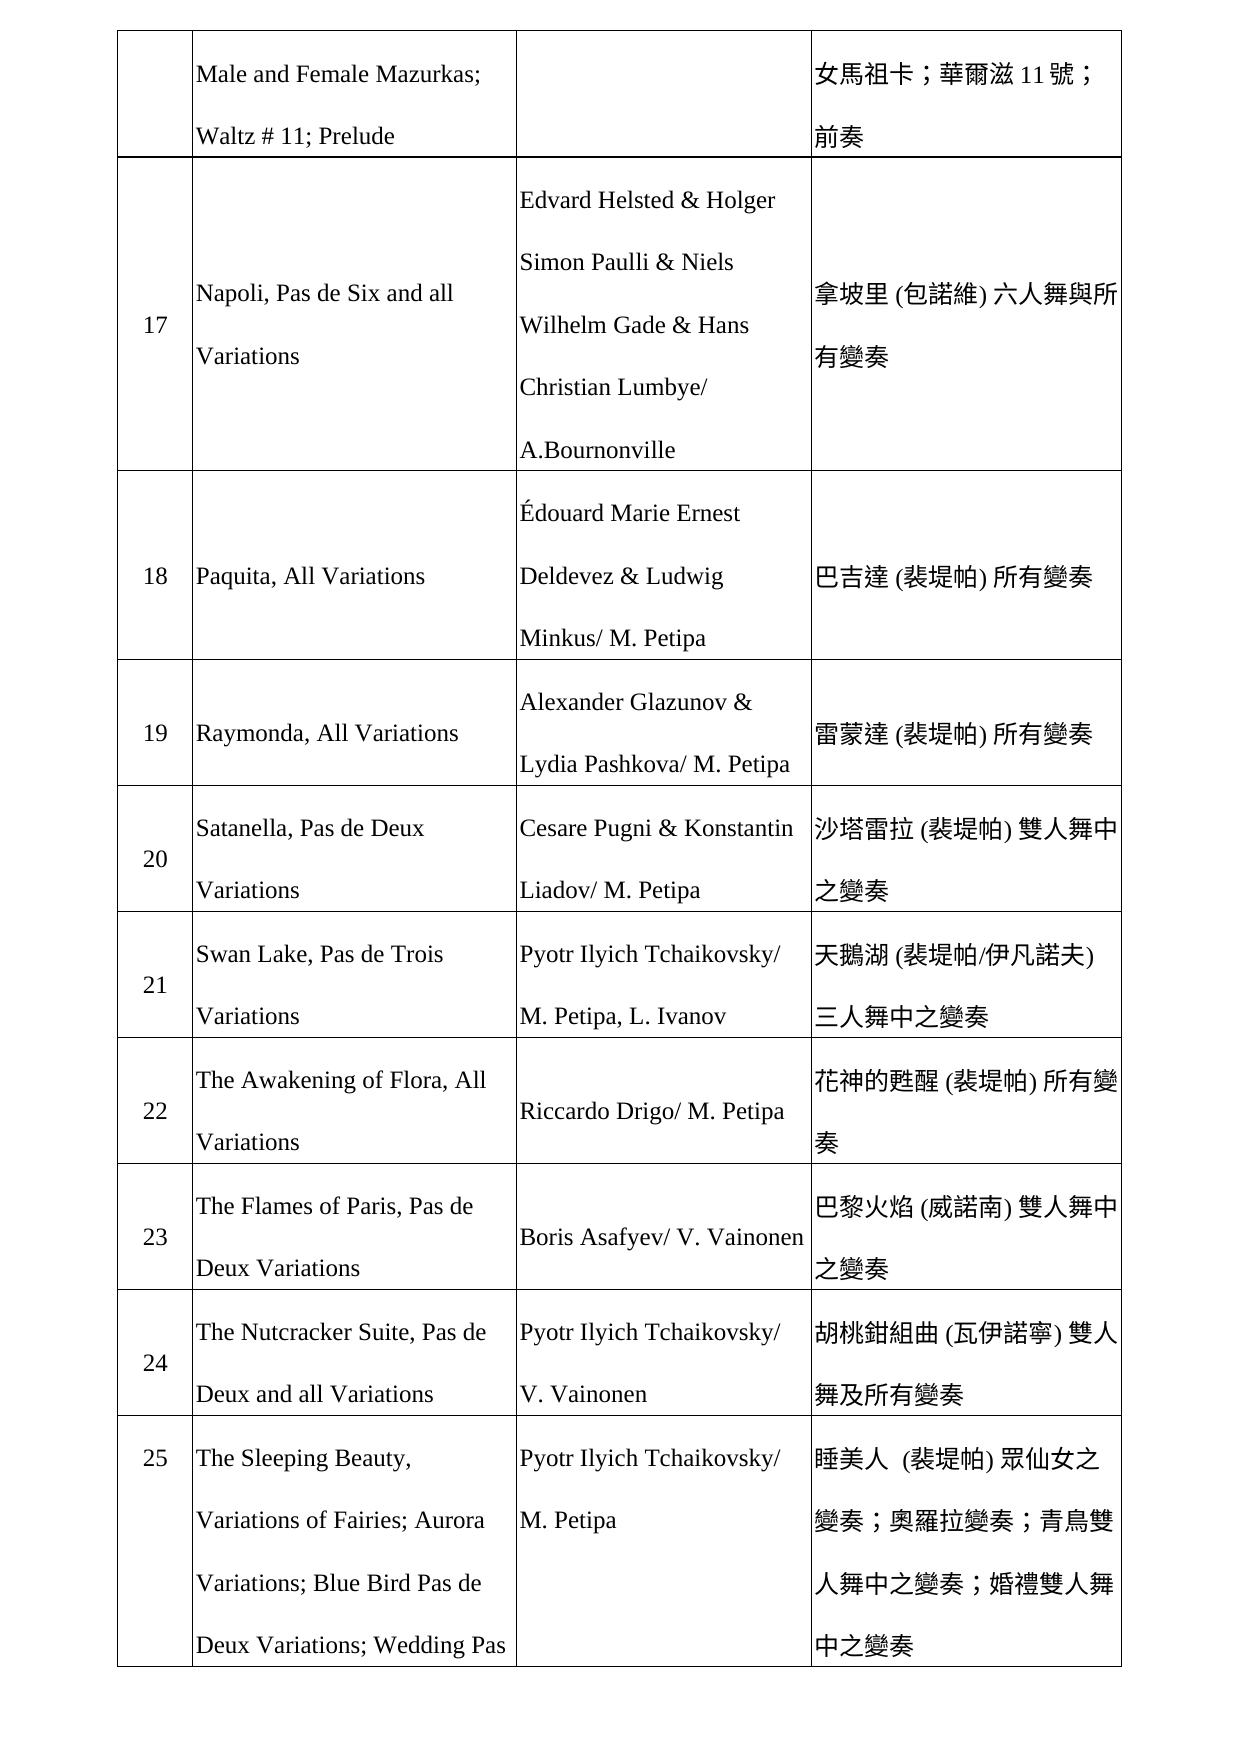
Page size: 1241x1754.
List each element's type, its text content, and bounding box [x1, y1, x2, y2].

table_cell 17 [118, 158, 192, 470]
table_cell Male and Female Mazurkas; Waltz # 11; Prelude [193, 31, 516, 156]
table_cell 雷蒙達 (裴堤帕) 所有變奏 [812, 660, 1121, 784]
table_cell 24 [118, 1290, 192, 1415]
table_cell 巴吉達 (裴堤帕) 所有變奏 [812, 471, 1121, 658]
table_cell Riccardo Drigo/ M. Petipa [517, 1038, 811, 1163]
table_cell The Flames of Paris, Pas de Deux Variations [193, 1164, 516, 1289]
table_cell 22 [118, 1038, 192, 1163]
table_cell 女馬祖卡；華爾滋11號；前奏 [812, 31, 1121, 156]
table_cell Pyotr Ilyich Tchaikovsky/ M. Petipa, L. Ivanov [517, 912, 811, 1037]
table_cell 胡桃鉗組曲 (瓦伊諾寧) 雙人舞及所有變奏 [812, 1290, 1121, 1415]
table_cell Pyotr Ilyich Tchaikovsky/ V. Vainonen [517, 1290, 811, 1415]
table_cell 18 [118, 471, 192, 658]
table_cell The Nutcracker Suite, Pas de Deux and all Variations [193, 1290, 516, 1415]
table_cell 20 [118, 786, 192, 911]
table_cell [517, 31, 811, 156]
table_cell The Awakening of Flora, All Variations [193, 1038, 516, 1163]
table_cell 天鵝湖 (裴堤帕/伊凡諾夫) 三人舞中之變奏 [812, 912, 1121, 1037]
table_cell 19 [118, 660, 192, 784]
table_cell Édouard Marie Ernest Deldevez & Ludwig Minkus/ M. Petipa [517, 471, 811, 658]
table_cell Edvard Helsted & Holger Simon Paulli & Niels Wilhelm Gade & Hans Christian Lumbye/ A.Bournonville [517, 158, 811, 470]
table_cell 巴黎火焰 (威諾南) 雙人舞中之變奏 [812, 1164, 1121, 1289]
table_cell 沙塔雷拉 (裴堤帕) 雙人舞中之變奏 [812, 786, 1121, 911]
table_cell [118, 31, 192, 156]
table_cell Alexander Glazunov & Lydia Pashkova/ M. Petipa [517, 660, 811, 784]
table_cell Boris Asafyev/ V. Vainonen [517, 1164, 811, 1289]
table_cell 睡美人 (裴堤帕) 眾仙女之變奏；奧羅拉變奏；青鳥雙人舞中之變奏；婚禮雙人舞中之變奏 [812, 1416, 1121, 1666]
table_cell 25 [118, 1416, 192, 1666]
table_cell Napoli, Pas de Six and all Variations [193, 158, 516, 470]
table_cell Pyotr Ilyich Tchaikovsky/ M. Petipa [517, 1416, 811, 1666]
table_cell 花神的甦醒 (裴堤帕) 所有變奏 [812, 1038, 1121, 1163]
table_cell Satanella, Pas de Deux Variations [193, 786, 516, 911]
table_cell Cesare Pugni & Konstantin Liadov/ M. Petipa [517, 786, 811, 911]
table_cell 21 [118, 912, 192, 1037]
table_cell 23 [118, 1164, 192, 1289]
table_cell 拿坡里 (包諾維) 六人舞與所有變奏 [812, 158, 1121, 470]
table_cell Raymonda, All Variations [193, 660, 516, 784]
table_cell The Sleeping Beauty, Variations of Fairies; Aurora Variations; Blue Bird Pas de Deux Variations; Wedding Pas [193, 1416, 516, 1666]
table_cell Swan Lake, Pas de Trois Variations [193, 912, 516, 1037]
table_cell Paquita, All Variations [193, 471, 516, 658]
